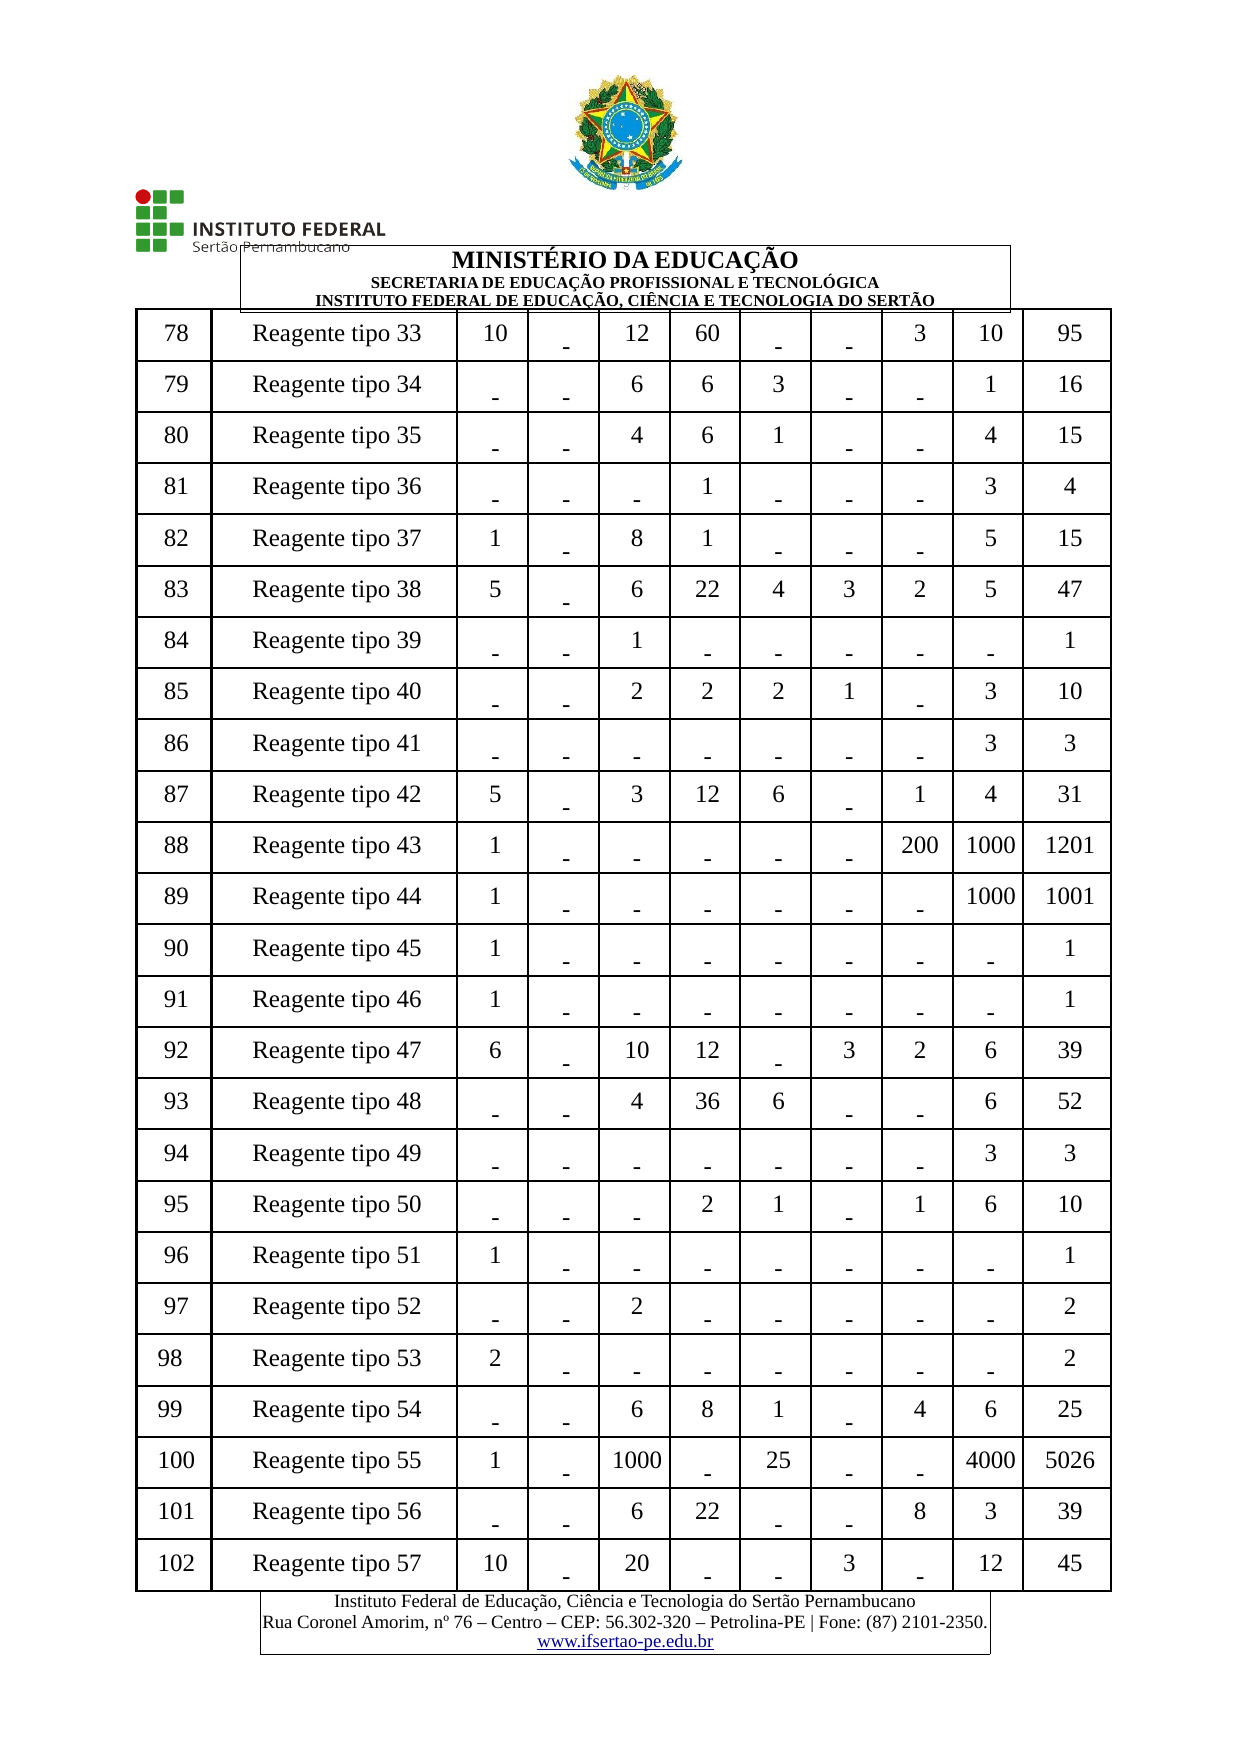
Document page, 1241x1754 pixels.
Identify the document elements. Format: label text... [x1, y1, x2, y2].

table_cell 6 [671, 413, 739, 462]
table_cell 95 [1024, 310, 1110, 359]
table_cell 1 [458, 1233, 527, 1282]
table_cell - [812, 925, 881, 974]
table_cell 86 [138, 720, 210, 769]
table_cell - [812, 1387, 881, 1436]
table_cell 16 [1024, 362, 1110, 411]
table_cell 60 [671, 310, 739, 359]
table_cell 1 [1024, 618, 1110, 667]
table_cell - [812, 772, 881, 821]
table_cell 88 [138, 823, 210, 872]
table_cell 6 [600, 1387, 669, 1436]
table_cell - [741, 464, 810, 513]
table_cell 2 [671, 669, 739, 718]
table_cell 1 [458, 1438, 527, 1487]
table_cell - [954, 618, 1022, 667]
table_cell - [529, 464, 598, 513]
table_cell 78 [138, 310, 210, 359]
table_cell Reagente tipo 34 [213, 362, 456, 411]
table_cell - [458, 1284, 527, 1333]
table_cell Reagente tipo 42 [213, 772, 456, 821]
table_cell 1 [458, 977, 527, 1026]
table_cell 22 [671, 567, 739, 616]
table_cell - [883, 977, 952, 1026]
table_cell 36 [671, 1079, 739, 1128]
table_cell 99 [138, 1387, 210, 1436]
table_cell - [883, 1079, 952, 1128]
table_cell - [600, 823, 669, 872]
table_cell 90 [138, 925, 210, 974]
table_cell Reagente tipo 37 [213, 515, 456, 564]
table_cell - [671, 1438, 739, 1487]
table_cell - [741, 1284, 810, 1333]
table_cell - [529, 1540, 598, 1589]
table_cell - [458, 413, 527, 462]
table_cell 102 [138, 1540, 210, 1589]
table_cell - [812, 515, 881, 564]
table_cell - [741, 1233, 810, 1282]
table_cell 5026 [1024, 1438, 1110, 1487]
table_cell 2 [458, 1335, 527, 1384]
table_cell - [812, 977, 881, 1026]
table_cell 85 [138, 669, 210, 718]
table_cell - [458, 1079, 527, 1128]
table_cell 1000 [954, 823, 1022, 872]
table_cell 3 [954, 1489, 1022, 1538]
table_cell - [812, 1079, 881, 1128]
table_cell 4000 [954, 1438, 1022, 1487]
table_cell - [458, 362, 527, 411]
table_cell 10 [1024, 1182, 1110, 1231]
table_cell - [600, 1130, 669, 1179]
table_cell - [529, 567, 598, 616]
table_cell 1 [1024, 925, 1110, 974]
table_cell 10 [600, 1028, 669, 1077]
table_cell - [812, 362, 881, 411]
table_cell - [529, 720, 598, 769]
table_cell 3 [954, 1130, 1022, 1179]
table_cell 1 [741, 413, 810, 462]
table_cell 3 [1024, 720, 1110, 769]
table_cell 5 [458, 772, 527, 821]
table_cell - [883, 1438, 952, 1487]
table_cell Reagente tipo 48 [213, 1079, 456, 1128]
table_cell - [671, 720, 739, 769]
table_cell 39 [1024, 1028, 1110, 1077]
table_cell - [600, 1233, 669, 1282]
table_cell 4 [954, 772, 1022, 821]
table_cell 97 [138, 1284, 210, 1333]
table_cell 1 [883, 1182, 952, 1231]
table_cell Reagente tipo 56 [213, 1489, 456, 1538]
table_cell - [600, 977, 669, 1026]
table_cell - [883, 720, 952, 769]
table_cell - [954, 1284, 1022, 1333]
table_cell - [600, 874, 669, 923]
table_cell 1 [458, 925, 527, 974]
table_cell - [529, 413, 598, 462]
table_cell - [741, 310, 810, 359]
table_cell 15 [1024, 515, 1110, 564]
table_cell 1 [741, 1182, 810, 1231]
table_cell - [458, 1489, 527, 1538]
table_cell 6 [954, 1387, 1022, 1436]
table_cell Reagente tipo 50 [213, 1182, 456, 1231]
table_cell - [458, 669, 527, 718]
table_cell 100 [138, 1438, 210, 1487]
table_cell - [529, 977, 598, 1026]
table_cell 95 [138, 1182, 210, 1231]
table_cell - [529, 874, 598, 923]
table_cell 80 [138, 413, 210, 462]
table_cell 2 [671, 1182, 739, 1231]
table_cell 1 [458, 515, 527, 564]
table_cell - [529, 1130, 598, 1179]
table_cell 39 [1024, 1489, 1110, 1538]
table_cell 3 [812, 567, 881, 616]
table_cell Reagente tipo 51 [213, 1233, 456, 1282]
table_cell 25 [741, 1438, 810, 1487]
table_cell 10 [458, 310, 527, 359]
table_cell 5 [458, 567, 527, 616]
table_cell 2 [1024, 1335, 1110, 1384]
table_cell 2 [883, 1028, 952, 1077]
picture [135, 189, 386, 252]
table_cell - [954, 1233, 1022, 1282]
table_cell 6 [458, 1028, 527, 1077]
table_cell - [883, 464, 952, 513]
table_cell - [812, 823, 881, 872]
table_cell 10 [1024, 669, 1110, 718]
table_cell - [883, 618, 952, 667]
table_cell 1000 [600, 1438, 669, 1487]
table_cell 200 [883, 823, 952, 872]
table_cell - [529, 1335, 598, 1384]
table_cell - [529, 772, 598, 821]
table_cell - [883, 874, 952, 923]
table_cell 4 [954, 413, 1022, 462]
table_cell - [529, 310, 598, 359]
table_cell 89 [138, 874, 210, 923]
table_cell Reagente tipo 33 [213, 310, 456, 359]
table_cell - [812, 1233, 881, 1282]
table_cell 6 [671, 362, 739, 411]
table_cell - [529, 925, 598, 974]
table_cell - [458, 618, 527, 667]
table_cell 31 [1024, 772, 1110, 821]
picture [568, 75, 683, 190]
table_cell Reagente tipo 53 [213, 1335, 456, 1384]
table_cell 1000 [954, 874, 1022, 923]
table_cell - [812, 1489, 881, 1538]
table_cell - [671, 1233, 739, 1282]
table_cell - [883, 413, 952, 462]
table_cell - [741, 1028, 810, 1077]
table_cell Reagente tipo 45 [213, 925, 456, 974]
table_cell 8 [883, 1489, 952, 1538]
table_cell - [741, 1489, 810, 1538]
table_cell 94 [138, 1130, 210, 1179]
table_cell 1 [671, 464, 739, 513]
table_cell 3 [812, 1028, 881, 1077]
table_cell 92 [138, 1028, 210, 1077]
table_cell - [954, 1335, 1022, 1384]
table_cell 6 [600, 362, 669, 411]
table_cell 52 [1024, 1079, 1110, 1128]
table_cell Reagente tipo 35 [213, 413, 456, 462]
table_cell - [529, 1387, 598, 1436]
table_cell - [741, 720, 810, 769]
table_cell - [741, 977, 810, 1026]
table_cell - [600, 464, 669, 513]
table_cell - [458, 720, 527, 769]
table_cell 3 [1024, 1130, 1110, 1179]
table_cell - [812, 413, 881, 462]
table_cell 6 [954, 1028, 1022, 1077]
table_cell 1 [741, 1387, 810, 1436]
table_cell 3 [954, 669, 1022, 718]
table_cell - [671, 1284, 739, 1333]
table_cell 25 [1024, 1387, 1110, 1436]
table_cell - [529, 362, 598, 411]
table_cell - [741, 1335, 810, 1384]
table_cell 79 [138, 362, 210, 411]
table_cell 47 [1024, 567, 1110, 616]
table_cell - [529, 1489, 598, 1538]
table_cell - [529, 1438, 598, 1487]
table_cell - [671, 1540, 739, 1589]
table_cell Reagente tipo 44 [213, 874, 456, 923]
table_cell 1 [458, 874, 527, 923]
table_cell - [529, 1233, 598, 1282]
table_cell 3 [812, 1540, 881, 1589]
table_cell 81 [138, 464, 210, 513]
table_cell 6 [741, 772, 810, 821]
table_cell - [883, 925, 952, 974]
table_cell - [529, 1182, 598, 1231]
table_cell 87 [138, 772, 210, 821]
table_cell - [741, 618, 810, 667]
table_cell - [812, 1182, 881, 1231]
table_cell Reagente tipo 54 [213, 1387, 456, 1436]
table_cell 5 [954, 515, 1022, 564]
table_cell 5 [954, 567, 1022, 616]
table_cell - [529, 823, 598, 872]
table_cell 1201 [1024, 823, 1110, 872]
table_cell - [741, 1540, 810, 1589]
table_cell - [812, 618, 881, 667]
table_cell 3 [883, 310, 952, 359]
table_cell 3 [954, 720, 1022, 769]
table_cell 1 [458, 823, 527, 872]
table_cell 3 [741, 362, 810, 411]
table_cell - [458, 464, 527, 513]
table_cell 10 [954, 310, 1022, 359]
table_cell - [671, 977, 739, 1026]
table_cell Reagente tipo 55 [213, 1438, 456, 1487]
table_cell 82 [138, 515, 210, 564]
table_cell 84 [138, 618, 210, 667]
table_cell - [954, 977, 1022, 1026]
table_cell Reagente tipo 47 [213, 1028, 456, 1077]
table_cell Reagente tipo 41 [213, 720, 456, 769]
table_cell Reagente tipo 40 [213, 669, 456, 718]
table_cell 4 [600, 1079, 669, 1128]
table_cell - [600, 925, 669, 974]
table_cell - [529, 618, 598, 667]
table_cell 1 [1024, 1233, 1110, 1282]
table_cell Reagente tipo 43 [213, 823, 456, 872]
table_cell - [458, 1387, 527, 1436]
table_cell - [812, 1130, 881, 1179]
table_cell - [458, 1130, 527, 1179]
table_cell - [883, 515, 952, 564]
table_cell - [883, 1233, 952, 1282]
table_cell 2 [883, 567, 952, 616]
table_cell - [883, 1540, 952, 1589]
table_cell 91 [138, 977, 210, 1026]
table_cell - [883, 669, 952, 718]
table_cell 6 [741, 1079, 810, 1128]
table_cell 10 [458, 1540, 527, 1589]
table_cell 12 [671, 1028, 739, 1077]
table_cell 3 [954, 464, 1022, 513]
table_cell 12 [600, 310, 669, 359]
table_cell Reagente tipo 57 [213, 1540, 456, 1589]
table_cell - [741, 1130, 810, 1179]
table_cell 45 [1024, 1540, 1110, 1589]
table_cell - [954, 925, 1022, 974]
table_cell - [529, 1079, 598, 1128]
table_cell 1 [812, 669, 881, 718]
table_cell 1 [954, 362, 1022, 411]
table_cell - [812, 464, 881, 513]
table_cell - [812, 720, 881, 769]
table_cell 1 [1024, 977, 1110, 1026]
table_cell - [671, 1130, 739, 1179]
table_cell 8 [671, 1387, 739, 1436]
table_cell 22 [671, 1489, 739, 1538]
table_cell 96 [138, 1233, 210, 1282]
table_cell - [812, 1438, 881, 1487]
table_cell 2 [600, 1284, 669, 1333]
table_cell - [458, 1182, 527, 1231]
table_cell 6 [600, 1489, 669, 1538]
table_cell Reagente tipo 49 [213, 1130, 456, 1179]
table_cell 15 [1024, 413, 1110, 462]
table_cell - [883, 1284, 952, 1333]
table_cell 12 [954, 1540, 1022, 1589]
table_cell - [529, 515, 598, 564]
table_cell - [671, 874, 739, 923]
table_cell - [600, 1335, 669, 1384]
table_cell - [883, 362, 952, 411]
table_cell 83 [138, 567, 210, 616]
table_cell Reagente tipo 38 [213, 567, 456, 616]
table_cell Reagente tipo 39 [213, 618, 456, 667]
table_cell 2 [1024, 1284, 1110, 1333]
table_cell - [741, 515, 810, 564]
table_cell 3 [600, 772, 669, 821]
table_cell 4 [741, 567, 810, 616]
table_cell - [529, 669, 598, 718]
table_cell - [671, 618, 739, 667]
table_cell Reagente tipo 36 [213, 464, 456, 513]
table_cell - [671, 1335, 739, 1384]
table_cell 6 [954, 1079, 1022, 1128]
table_cell - [812, 874, 881, 923]
table_cell - [741, 823, 810, 872]
table_cell 2 [600, 669, 669, 718]
table_cell - [812, 1284, 881, 1333]
table_cell 4 [1024, 464, 1110, 513]
table_cell Reagente tipo 52 [213, 1284, 456, 1333]
table_cell 1001 [1024, 874, 1110, 923]
table_cell 98 [138, 1335, 210, 1384]
table_cell 20 [600, 1540, 669, 1589]
table_cell - [883, 1130, 952, 1179]
table_cell - [600, 1182, 669, 1231]
table_cell - [671, 925, 739, 974]
table_cell - [883, 1335, 952, 1384]
table_cell - [812, 310, 881, 359]
table_cell 1 [883, 772, 952, 821]
table_cell - [741, 874, 810, 923]
table_cell 6 [954, 1182, 1022, 1231]
table_cell - [671, 823, 739, 872]
table_cell 12 [671, 772, 739, 821]
table_cell 2 [741, 669, 810, 718]
table_cell 8 [600, 515, 669, 564]
table_cell 101 [138, 1489, 210, 1538]
table_cell - [529, 1028, 598, 1077]
table_cell 1 [600, 618, 669, 667]
table_cell 4 [883, 1387, 952, 1436]
table_cell 1 [671, 515, 739, 564]
table_cell - [812, 1335, 881, 1384]
table_cell 4 [600, 413, 669, 462]
table_cell - [600, 720, 669, 769]
table_cell 6 [600, 567, 669, 616]
table_cell - [529, 1284, 598, 1333]
table_cell Reagente tipo 46 [213, 977, 456, 1026]
table_cell - [741, 925, 810, 974]
table_cell 93 [138, 1079, 210, 1128]
